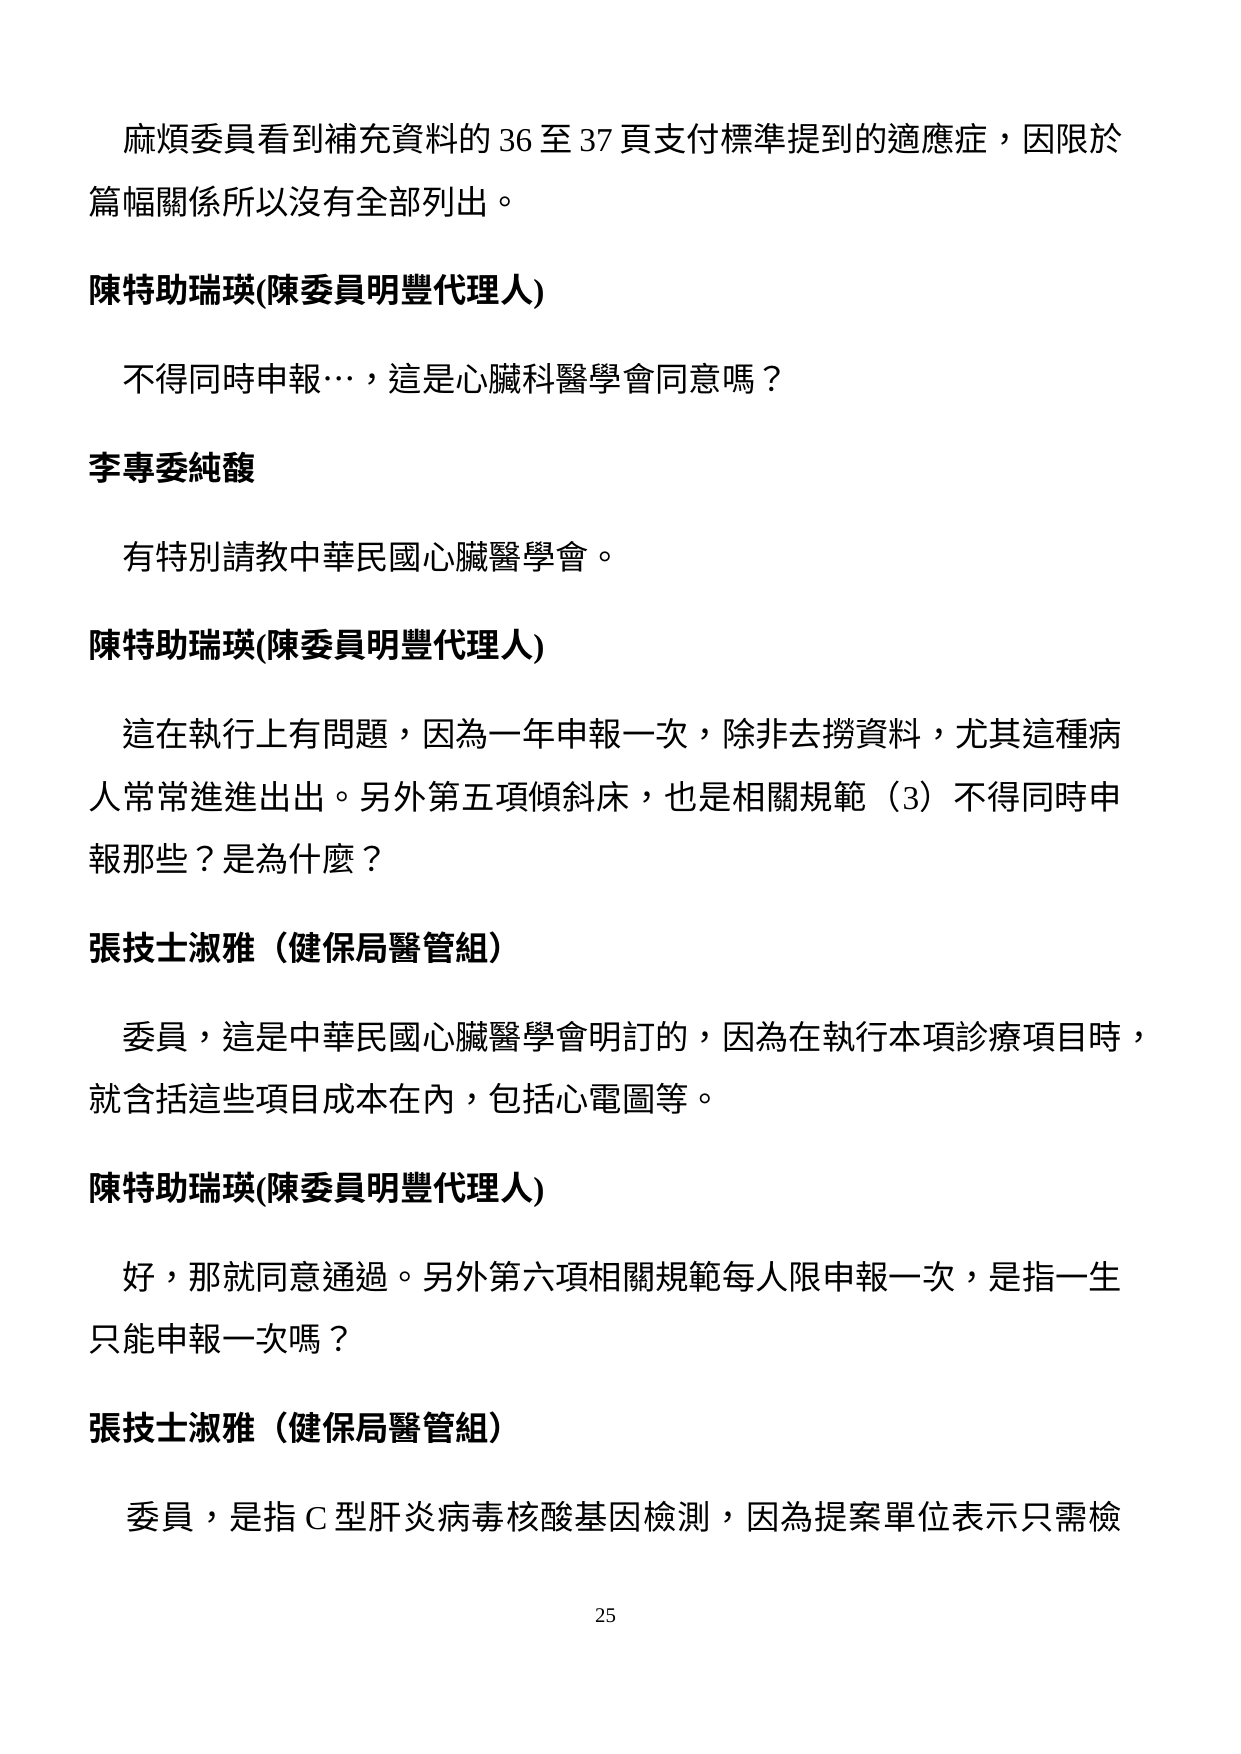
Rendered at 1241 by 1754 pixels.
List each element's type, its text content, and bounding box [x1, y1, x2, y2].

text 陳特助瑞瑛(陳委員明豐代理人) [89, 1144, 1122, 1207]
text 陳特助瑞瑛(陳委員明豐代理人) [89, 247, 1122, 309]
text 有特別請教中華民國心臟醫學會。 [89, 513, 1122, 576]
text 張技士淑雅（健保局醫管組） [89, 1384, 1122, 1447]
text 麻煩委員看到補充資料的36至37頁支付標準提到的適應症，因限於篇幅關係所以沒有全部列出。 [89, 96, 1122, 221]
text 委員，是指C型肝炎病毒核酸基因檢測，因為提案單位表示只需檢 [89, 1473, 1122, 1536]
text 陳特助瑞瑛(陳委員明豐代理人) [89, 602, 1122, 664]
text 好，那就同意通過。另外第六項相關規範每人限申報一次，是指一生只能申報一次嗎？ [89, 1233, 1122, 1358]
text 不得同時申報…，這是心臟科醫學會同意嗎？ [89, 336, 1122, 398]
text 張技士淑雅（健保局醫管組） [89, 904, 1122, 967]
text 這在執行上有問題，因為一年申報一次，除非去撈資料，尤其這種病人常常進進出出。另外第五項傾斜床，也是相關規範（3）不得同時申報那些？是為什麼？ [89, 691, 1122, 878]
text 李專委純馥 [89, 424, 1122, 487]
text 委員，這是中華民國心臟醫學會明訂的，因為在執行本項診療項目時，就含括這些項目成本在內，包括心電圖等。 [89, 993, 1122, 1118]
